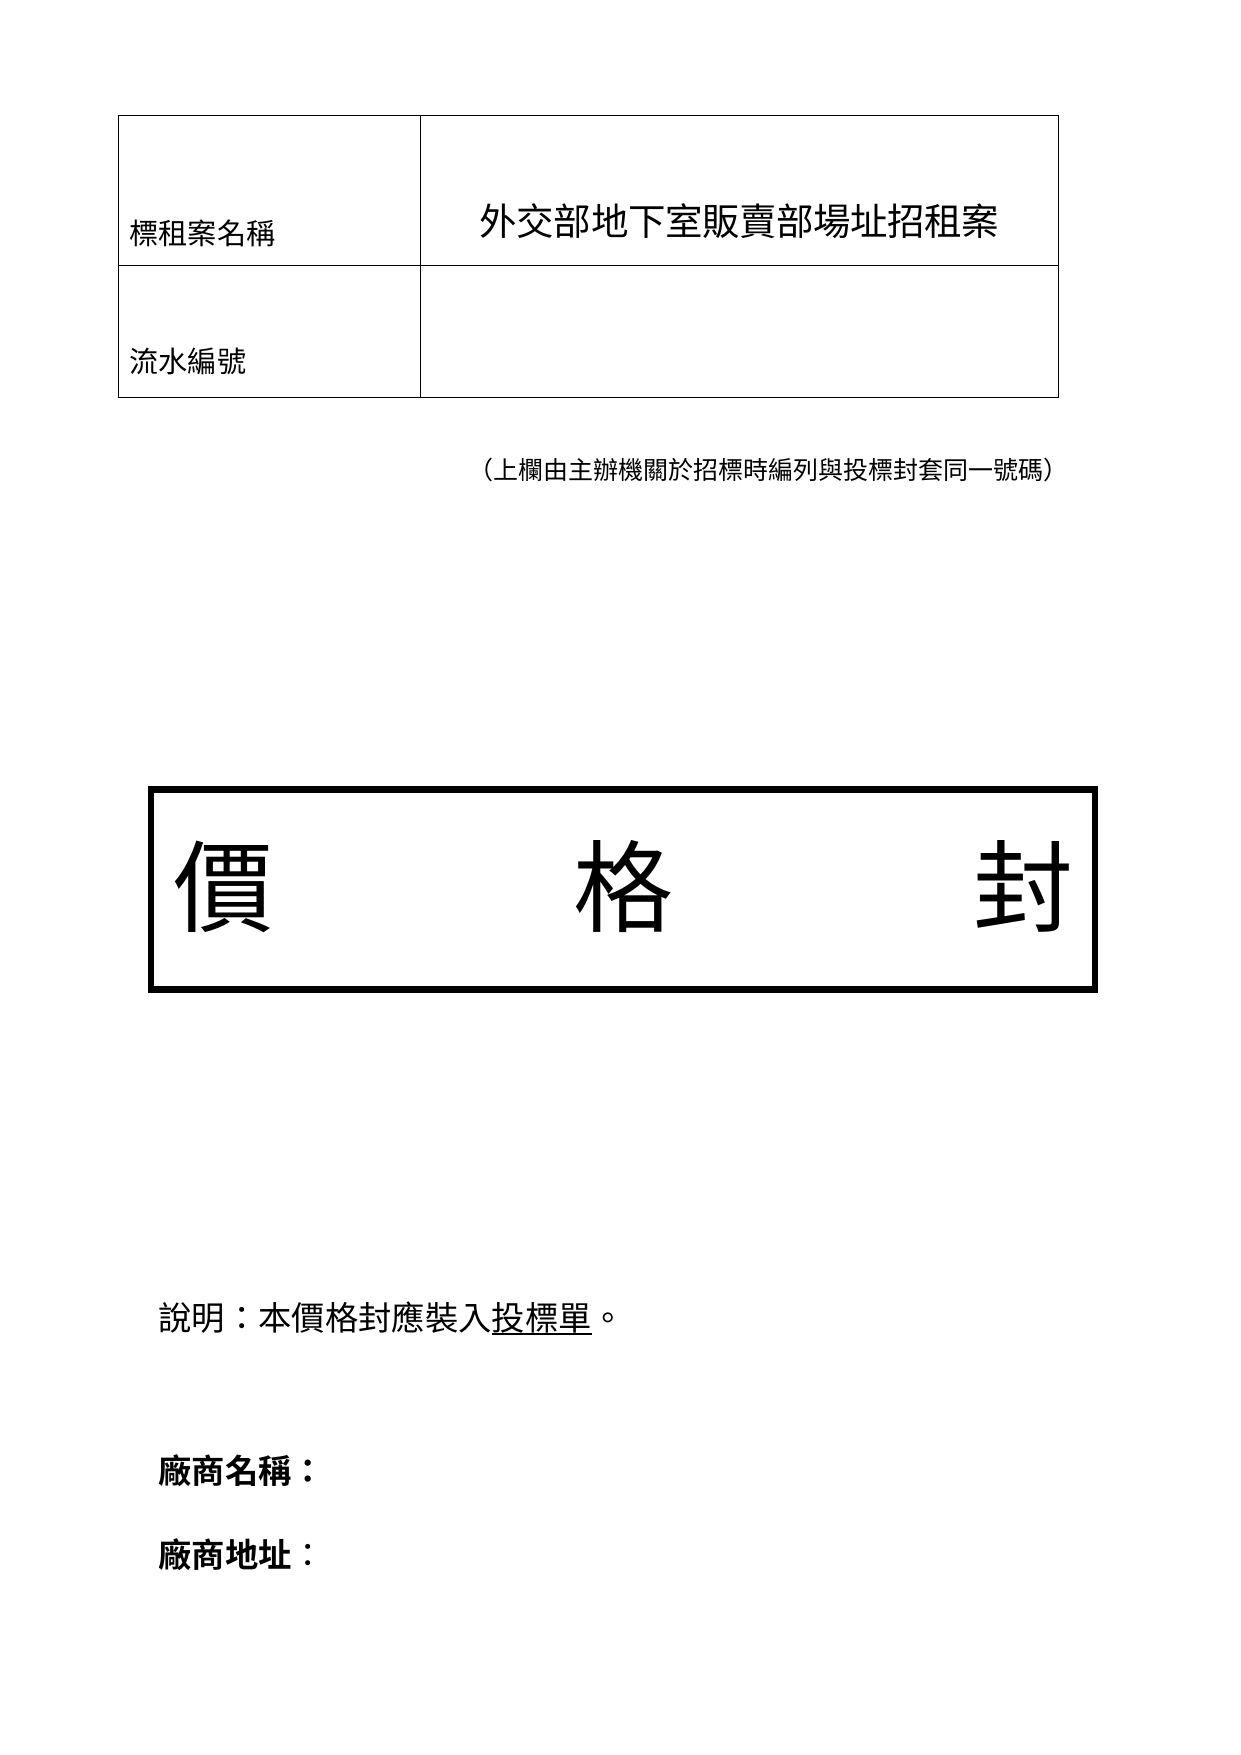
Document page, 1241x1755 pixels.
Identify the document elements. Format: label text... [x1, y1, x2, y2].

text （上欄由主辦機關於招標時編列與投標封套同一號碼） [118, 427, 1122, 490]
table_cell 流水編號 [119, 266, 420, 397]
text 廠商地址： [158, 1531, 1091, 1577]
text 廠商名稱： [158, 1444, 1091, 1493]
table_cell 外交部地下室販賣部場址招租案 [421, 116, 1058, 265]
text 價 格 封 [169, 888, 1077, 933]
table_cell 標租案名稱 [119, 116, 420, 265]
text 說明：本價格封應裝入投標單。 [158, 1288, 1091, 1340]
table_cell [421, 266, 1058, 397]
